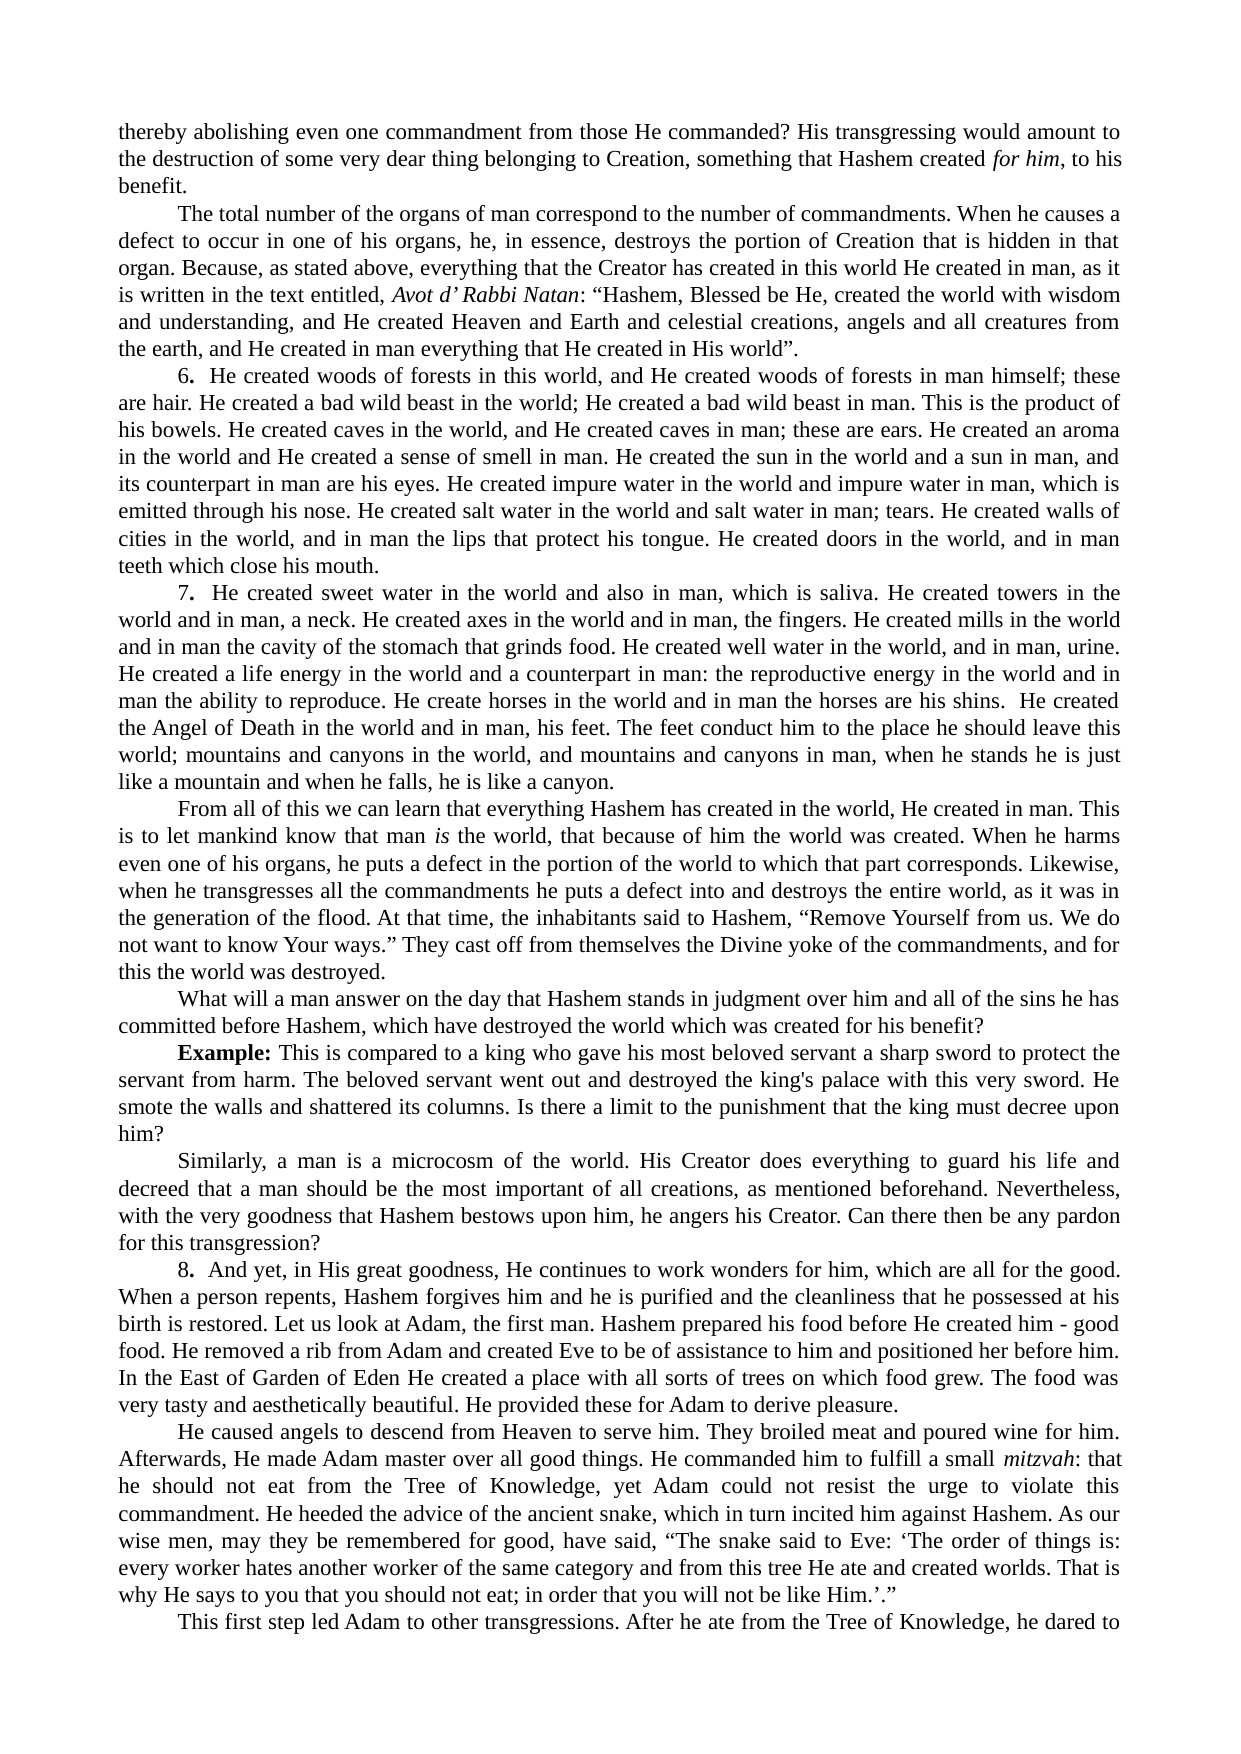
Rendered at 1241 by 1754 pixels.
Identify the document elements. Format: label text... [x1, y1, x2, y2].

text Example: This is compared to a king who gave his most beloved servant a sharp sword to protect the servant from harm. The beloved servant went out and destroyed the king's palace with this very sword. He smote the walls and shattered its columns. Is there a limit to the punishment that the king must decree upon him? [118, 1039, 1122, 1147]
text He caused angels to descend from Heaven to serve him. They broiled meat and poured wine for him. Afterwards, He made Adam master over all good things. He commanded him to fulfill a small mitzvah: that he should not eat from the Tree of Knowledge, yet Adam could not resist the urge to violate this commandment. He heeded the advice of the ancient snake, which in turn incited him against Hashem. As our wise men, may they be remembered for good, have said, “The snake said to Eve: ‘The order of things is: every worker hates another worker of the same category and from this tree He ate and created worlds. That is why He says to you that you should not eat; in order that you will not be like Him.’.” [118, 1418, 1122, 1608]
text thereby abolishing even one commandment from those He commanded? His transgressing would amount to the destruction of some very dear thing belonging to Creation, something that Hashem created for him, to his benefit. [118, 118, 1122, 199]
text From all of this we can learn that everything Hashem has created in the world, He created in man. This is to let mankind know that man is the world, that because of him the world was created. When he harms even one of his organs, he puts a defect in the portion of the world to which that part corresponds. Likewise, when he transgresses all the commandments he puts a defect into and destroys the entire world, as it was in the generation of the flood. At that time, the inhabitants said to Hashem, “Remove Yourself from us. We do not want to know Your ways.” They cast off from themselves the Divine yoke of the commandments, and for this the world was destroyed. [118, 795, 1122, 985]
text Similarly, a man is a microcosm of the world. His Creator does everything to guard his life and decreed that a man should be the most important of all creations, as mentioned beforehand. Nevertheless, with the very goodness that Hashem bestows upon him, he angers his Creator. Can there then be any pardon for this transgression? [118, 1147, 1122, 1256]
text What will a man answer on the day that Hashem stands in judgment over him and all of the sins he has committed before Hashem, which have destroyed the world which was created for his benefit? [118, 985, 1122, 1039]
text This first step led Adam to other transgressions. After he ate from the Tree of Knowledge, he dared to [118, 1608, 1122, 1635]
text 8. And yet, in His great goodness, He continues to work wonders for him, which are all for the good. When a person repents, Hashem forgives him and he is purified and the cleanliness that he possessed at his birth is restored. Let us look at Adam, the first man. Hashem prepared his food before He created him - good food. He removed a rib from Adam and created Eve to be of assistance to him and positioned her before him. In the East of Garden of Eden He created a place with all sorts of trees on which food grew. The food was very tasty and aesthetically beautiful. He provided these for Adam to derive pleasure. [118, 1256, 1122, 1418]
text 7. He created sweet water in the world and also in man, which is saliva. He created towers in the world and in man, a neck. He created axes in the world and in man, the fingers. He created mills in the world and in man the cavity of the stomach that grinds food. He created well water in the world, and in man, urine. He created a life energy in the world and a counterpart in man: the reproductive energy in the world and in man the ability to reproduce. He create horses in the world and in man the horses are his shins. He created the Angel of Death in the world and in man, his feet. The feet conduct him to the place he should leave this world; mountains and canyons in the world, and mountains and canyons in man, when he stands he is just like a mountain and when he falls, he is like a canyon. [118, 578, 1122, 795]
text The total number of the organs of man correspond to the number of commandments. When he causes a defect to occur in one of his organs, he, in essence, destroys the portion of Creation that is hidden in that organ. Because, as stated above, everything that the Creator has created in this world He created in man, as it is written in the text entitled, Avot d’ Rabbi Natan: “Hashem, Blessed be He, created the world with wisdom and understanding, and He created Heaven and Earth and celestial creations, angels and all creatures from the earth, and He created in man everything that He created in His world”. [118, 199, 1122, 362]
text 6. He created woods of forests in this world, and He created woods of forests in man himself; these are hair. He created a bad wild beast in the world; He created a bad wild beast in man. This is the product of his bowels. He created caves in the world, and He created caves in man; these are ears. He created an aroma in the world and He created a sense of smell in man. He created the sun in the world and a sun in man, and its counterpart in man are his eyes. He created impure water in the world and impure water in man, which is emitted through his nose. He created salt water in the world and salt water in man; tears. He created walls of cities in the world, and in man the lips that protect his tongue. He created doors in the world, and in man teeth which close his mouth. [118, 362, 1122, 578]
